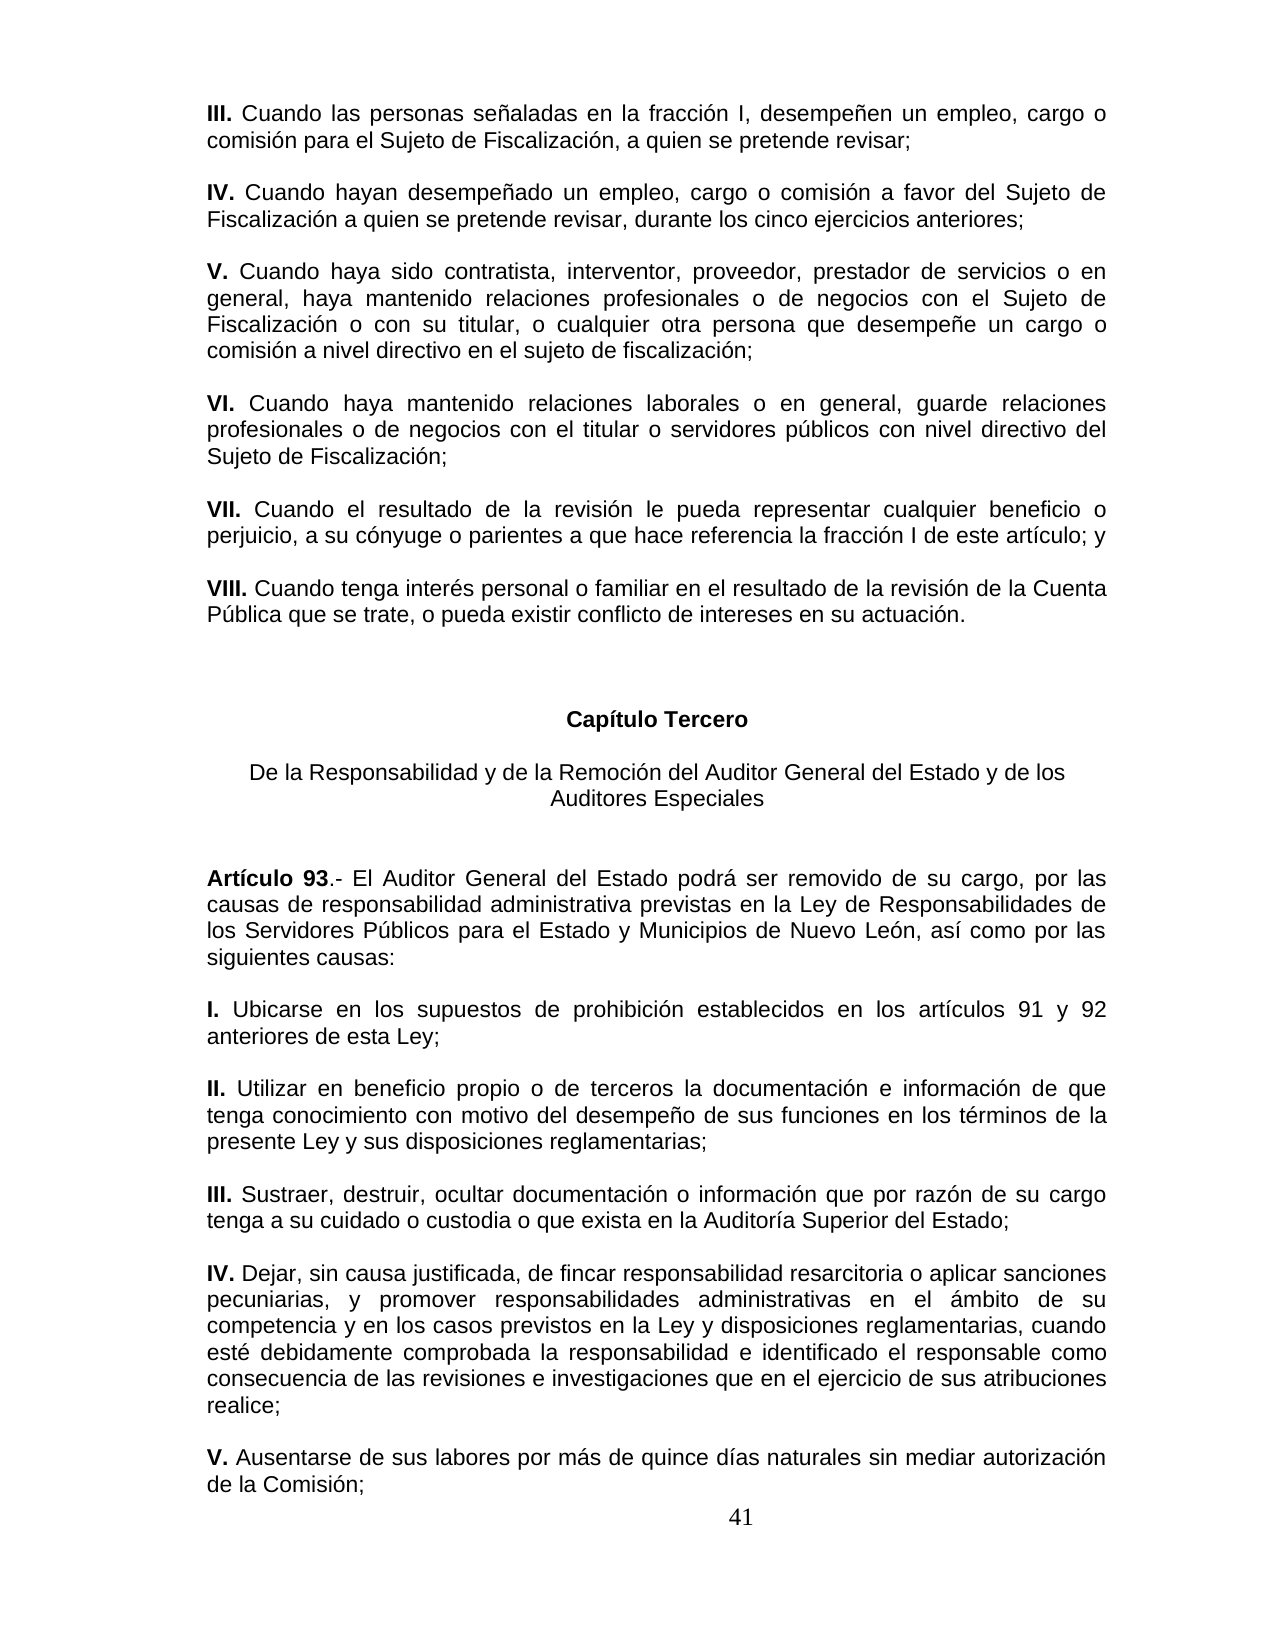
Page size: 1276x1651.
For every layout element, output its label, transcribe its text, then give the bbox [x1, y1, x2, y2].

list IV. Dejar, sin causa justificada, de fincar responsabilidad resarcitoria o aplicar sanciones pecuniarias, y promover responsabilidades administrativas en el ámbito de su competencia y en los casos previstos en la Ley y disposiciones reglamentarias, cuando esté debidamente comprobada la responsabilidad e identificado el responsable como consecuencia de las revisiones e investigaciones que en el ejercicio de sus atribuciones realice; [207, 1260, 1107, 1418]
list V. Ausentarse de sus labores por más de quince días naturales sin mediar autorización de la Comisión; [207, 1444, 1107, 1497]
text Artículo 93.- El Auditor General del Estado podrá ser removido de su cargo, por las causas de responsabilidad administrativa previstas en la Ley de Responsabilidades de los Servidores Públicos para el Estado y Municipios de Nuevo León, así como por las siguientes causas: [207, 864, 1107, 970]
list I. Ubicarse en los supuestos de prohibición establecidos en los artículos 91 y 92 anteriores de esta Ley; [207, 996, 1107, 1049]
text Capítulo Tercero [207, 706, 1107, 733]
text De la Responsabilidad y de la Remoción del Auditor General del Estado y de los Auditores Especiales [207, 759, 1107, 812]
list IV. Cuando hayan desempeñado un empleo, cargo o comisión a favor del Sujeto de Fiscalización a quien se pretende revisar, durante los cinco ejercicios anteriores; [207, 179, 1107, 232]
list VI. Cuando haya mantenido relaciones laborales o en general, guarde relaciones profesionales o de negocios con el titular o servidores públicos con nivel directivo del Sujeto de Fiscalización; [207, 390, 1107, 469]
list III. Sustraer, destruir, ocultar documentación o información que por razón de su cargo tenga a su cuidado o custodia o que exista en la Auditoría Superior del Estado; [207, 1181, 1107, 1233]
list VII. Cuando el resultado de la revisión le pueda representar cualquier beneficio o perjuicio, a su cónyuge o parientes a que hace referencia la fracción I de este artículo; y [207, 496, 1107, 574]
list V. Cuando haya sido contratista, interventor, proveedor, prestador de servicios o en general, haya mantenido relaciones profesionales o de negocios con el Sujeto de Fiscalización o con su titular, o cualquier otra persona que desempeñe un cargo o comisión a nivel directivo en el sujeto de fiscalización; [207, 258, 1107, 364]
list III. Cuando las personas señaladas en la fracción I, desempeñen un empleo, cargo o comisión para el Sujeto de Fiscalización, a quien se pretende revisar; [207, 100, 1107, 153]
list II. Utilizar en beneficio propio o de terceros la documentación e información de que tenga conocimiento con motivo del desempeño de sus funciones en los términos de la presente Ley y sus disposiciones reglamentarias; [207, 1075, 1107, 1154]
list VIII. Cuando tenga interés personal o familiar en el resultado de la revisión de la Cuenta Pública que se trate, o pueda existir conflicto de intereses en su actuación. [207, 574, 1107, 627]
